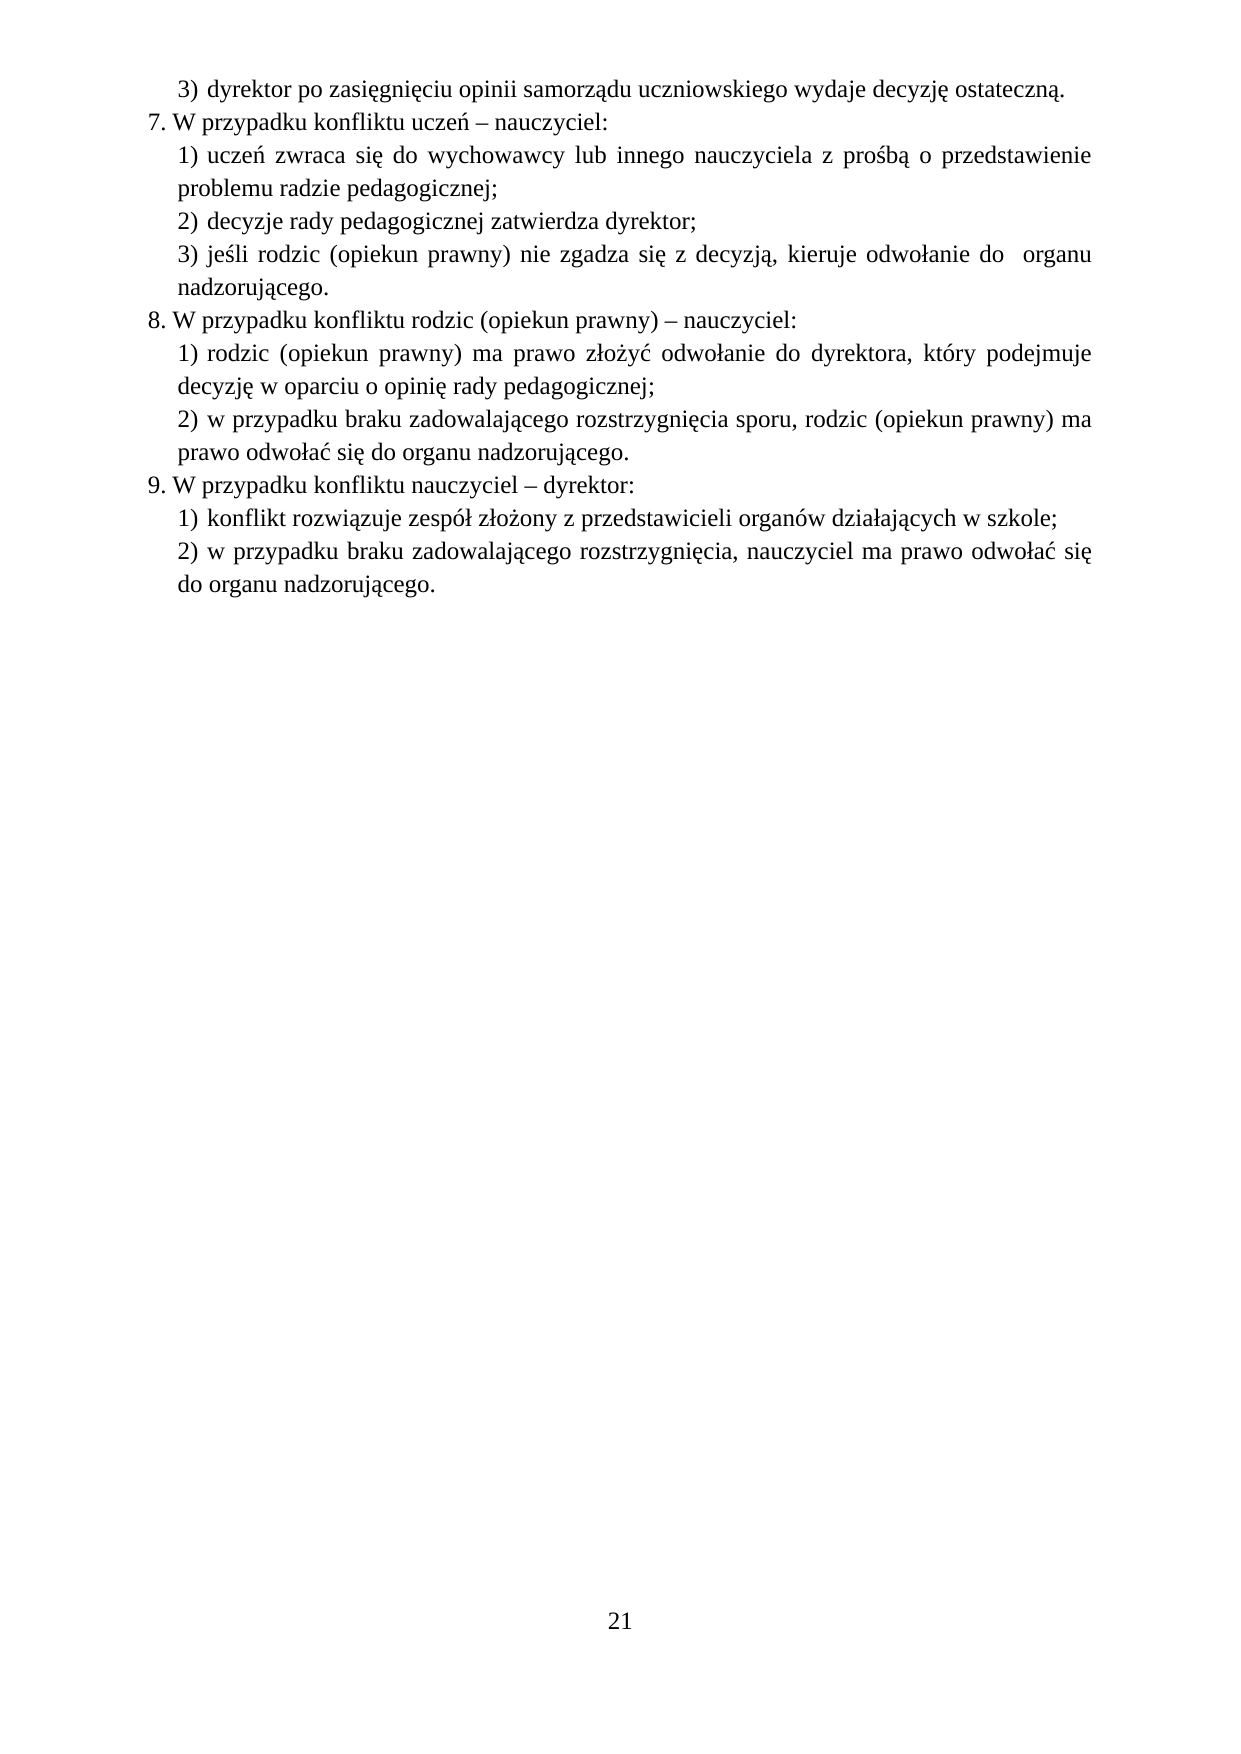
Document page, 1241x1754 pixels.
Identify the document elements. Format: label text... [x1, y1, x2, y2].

list jeśli rodzic (opiekun prawny) nie zgadza się z decyzją, kieruje odwołanie do organu nadzorującego. [177, 239, 1093, 301]
text 9. W przypadku konfliktu nauczyciel – dyrektor: [148, 470, 1093, 499]
list uczeń zwraca się do wychowawcy lub innego nauczyciela z prośbą o przedstawienie problemu radzie pedagogicznej; [177, 140, 1093, 202]
list decyzje rady pedagogicznej zatwierdza dyrektor; [177, 206, 1093, 234]
list konflikt rozwiązuje zespół złożony z przedstawicieli organów działających w szkole; [177, 503, 1093, 532]
list w przypadku braku zadowalającego rozstrzygnięcia, nauczyciel ma prawo odwołać się do organu nadzorującego. [177, 536, 1093, 598]
list w przypadku braku zadowalającego rozstrzygnięcia sporu, rodzic (opiekun prawny) ma prawo odwołać się do organu nadzorującego. [177, 404, 1093, 466]
text 8. W przypadku konfliktu rodzic (opiekun prawny) – nauczyciel: [148, 305, 1093, 334]
text 7. W przypadku konfliktu uczeń – nauczyciel: [148, 107, 1093, 136]
list rodzic (opiekun prawny) ma prawo złożyć odwołanie do dyrektora, który podejmuje decyzję w oparciu o opinię rady pedagogicznej; [177, 338, 1093, 400]
list dyrektor po zasięgnięciu opinii samorządu uczniowskiego wydaje decyzję ostateczną. [177, 74, 1093, 102]
